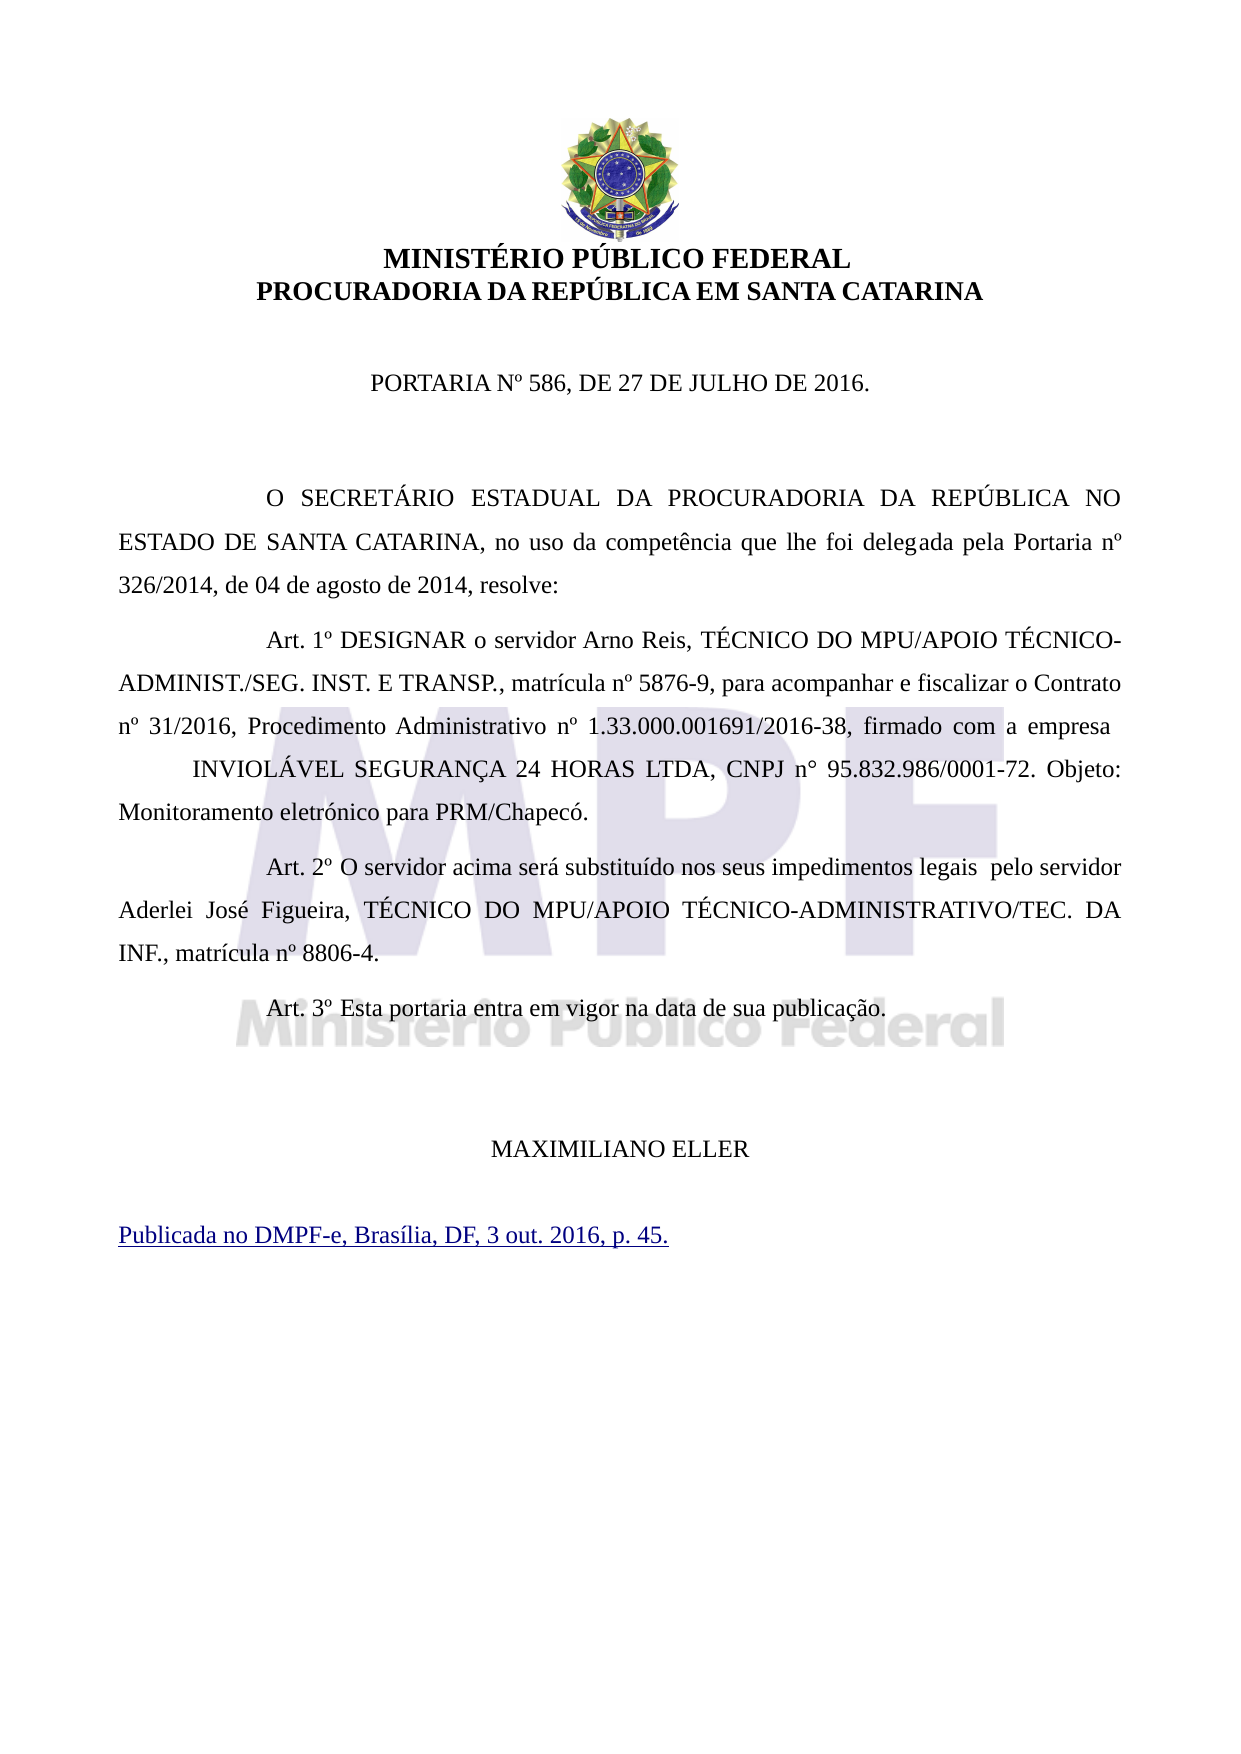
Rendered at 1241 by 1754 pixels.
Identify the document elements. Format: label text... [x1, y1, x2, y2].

picture [236, 1022, 1004, 1047]
text Art. 1º DESIGNAR o servidor Arno Reis, TÉCNICO DO MPU/APOIO TÉCNICO-ADMINIST./SEG. INST. E TRANSP., matrícula nº 5876-9, para acompanhar e fiscalizar o Contrato nº 31/2016, Procedimento Administrativo nº 1.33.000.001691/2016-38, firmado com a empresa INVIOLÁVEL SEGURANÇA 24 HORAS LTDA, CNPJ n° 95.832.986/0001-72. Objeto: Monitoramento eletrónico para PRM/Chapecó. [118, 625, 1122, 826]
text PORTARIA Nº 586, DE 27 DE JULHO DE 2016. [118, 368, 1122, 397]
text Art. 2º O servidor acima será substituído nos seus impedimentos legais pelo servidor Aderlei José Figueira, TÉCNICO DO MPU/APOIO TÉCNICO-ADMINISTRATIVO/TEC. DA INF., matrícula nº 8806-4. [118, 852, 1122, 967]
text Art. 3º Esta portaria entra em vigor na data de sua publicação. [118, 993, 1122, 1022]
text PROCURADORIA DA REPÚBLICA EM SANTA CATARINA [118, 275, 1122, 306]
picture [236, 967, 1004, 993]
picture [236, 826, 1004, 852]
text O SECRETÁRIO ESTADUAL DA PROCURADORIA DA REPÚBLICA NO ESTADO DE SANTA CATARINA, no uso da competência que lhe foi delegada pela Portaria nº 326/2014, de 04 de agosto de 2014, resolve: [118, 483, 1122, 598]
text MAXIMILIANO ELLER [118, 1134, 1122, 1163]
text Publicada no DMPF-e, Brasília, DF, 3 out. 2016, p. 45. [118, 1221, 1122, 1249]
text MINISTÉRIO PÚBLICO FEDERAL [118, 176, 1122, 275]
